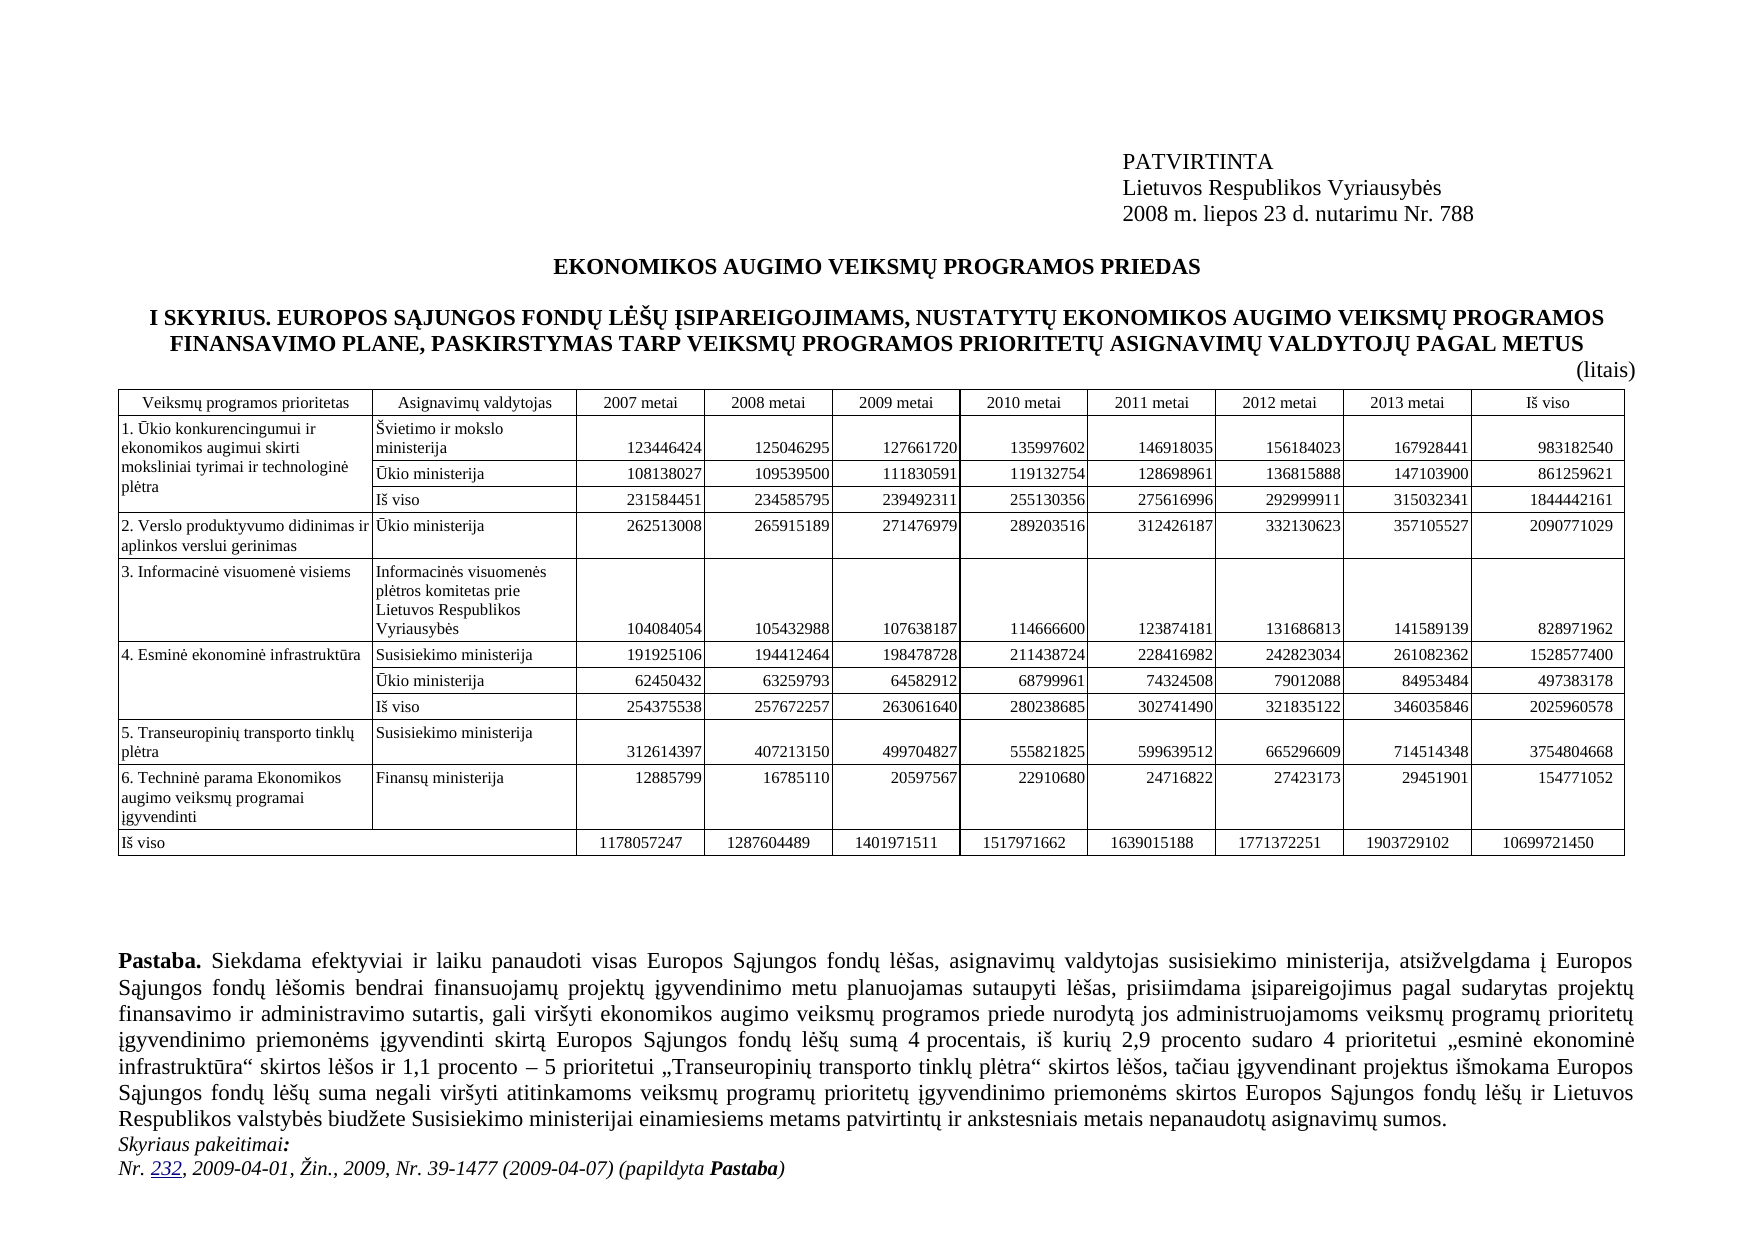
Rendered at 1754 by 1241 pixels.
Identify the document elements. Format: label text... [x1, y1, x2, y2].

table_cell 154771052 [1472, 765, 1624, 829]
table_cell 499704827 [833, 720, 959, 764]
table_cell Susisiekimo ministerija [373, 642, 576, 667]
table_cell 109539500 [705, 461, 832, 486]
table_cell Švietimo ir mokslo ministerija [373, 416, 576, 460]
table_cell 191925106 [577, 642, 704, 667]
table_cell 357105527 [1344, 513, 1471, 557]
table_header Asignavimų valdytojas [373, 390, 576, 415]
table_cell 599639512 [1088, 720, 1215, 764]
table_cell 22910680 [961, 765, 1087, 829]
table_cell 228416982 [1088, 642, 1215, 667]
table_header Veiksmų programos prioritetas [119, 390, 372, 415]
table_cell 263061640 [833, 694, 959, 719]
table_cell 302741490 [1088, 694, 1215, 719]
table_cell 108138027 [577, 461, 704, 486]
table_cell 265915189 [705, 513, 832, 557]
table_cell 146918035 [1088, 416, 1215, 460]
table_cell 211438724 [961, 642, 1087, 667]
table_cell 79012088 [1216, 668, 1343, 693]
subtitle Pastaba. Siekdama efektyviai ir laiku panaudoti visas Europos Sąjungos fondų lėšas, asignavimų valdytojas susisiekimo ministerija, atsižvelgdama į Europos Sąjungos fondų lėšomis bendrai finansuojamų projektų įgyvendinimo metu planuojamas sutaupyti lėšas, prisiimdama įsipareigojimus pagal sudarytas projektų finansavimo ir administravimo sutartis, gali viršyti ekonomikos augimo veiksmų programos priede nurodytą jos administruojamoms veiksmų programų prioritetų įgyvendinimo priemonėms įgyvendinti skirtą Europos Sąjungos fondų lėšų sumą 4 procentais, iš kurių 2,9 procento sudaro 4 prioritetui „esminė ekonominė infrastruktūra“ skirtos lėšos ir 1,1 procento – 5 prioritetui „Transeuropinių transporto tinklų plėtra“ skirtos lėšos, tačiau įgyvendinant projektus išmokama Europos Sąjungos fondų lėšų suma negali viršyti atitinkamoms veiksmų programų prioritetų įgyvendinimo priemonėms skirtos Europos Sąjungos fondų lėšų ir Lietuvos Respublikos valstybės biudžete Susisiekimo ministerijai einamiesiems metams patvirtintų ir ankstesniais metais nepanaudotų asignavimų sumos. [118, 947, 1636, 1132]
table_cell 5. Transeuropinių transporto tinklų plėtra [119, 720, 372, 764]
table_cell 665296609 [1216, 720, 1343, 764]
table_cell 2090771029 [1472, 513, 1624, 557]
table_cell 156184023 [1216, 416, 1343, 460]
table_cell 332130623 [1216, 513, 1343, 557]
table_cell 312614397 [577, 720, 704, 764]
table_cell 123446424 [577, 416, 704, 460]
table_cell 289203516 [961, 513, 1087, 557]
table_cell 2025960578 [1472, 694, 1624, 719]
table_cell 12885799 [577, 765, 704, 829]
table_cell 1528577400 [1472, 642, 1624, 667]
table_cell 1844442161 [1472, 487, 1624, 512]
text PATVIRTINTA Lietuvos Respublikos Vyriausybės 2008 m. liepos 23 d. nutarimu Nr. 788 [1122, 148, 1636, 227]
table_cell 1. Ūkio konkurencingu­mui ir ekonomikos augimui skirti moksliniai tyrimai ir technologinė plėtra [119, 416, 372, 512]
table_cell 68799961 [961, 668, 1087, 693]
table_cell 24716822 [1088, 765, 1215, 829]
table_header 2008 metai [705, 390, 832, 415]
table_cell 194412464 [705, 642, 832, 667]
table_cell 64582912 [833, 668, 959, 693]
table_cell 4. Esminė ekonominė infrastruktūra [119, 642, 372, 719]
table_cell 147103900 [1344, 461, 1471, 486]
table_cell 861259621 [1472, 461, 1624, 486]
table_cell Susisiekimo ministerija [373, 720, 576, 764]
table_header 2013 metai [1344, 390, 1471, 415]
table_cell 20597567 [833, 765, 959, 829]
table_cell 292999911 [1216, 487, 1343, 512]
table_cell 497383178 [1472, 668, 1624, 693]
table_cell 123874181 [1088, 559, 1215, 641]
table_cell 198478728 [833, 642, 959, 667]
table_header Iš viso [1472, 390, 1624, 415]
table_cell 321835122 [1216, 694, 1343, 719]
table_cell 1903729102 [1344, 830, 1471, 855]
text EKONOMIKOS AUGIMO VEIKSMŲ PROGRAMOS PRIEDAS [118, 253, 1636, 279]
table_cell 167928441 [1344, 416, 1471, 460]
table_header 2007 metai [577, 390, 704, 415]
table_cell 262513008 [577, 513, 704, 557]
table_cell 1771372251 [1216, 830, 1343, 855]
table_cell 125046295 [705, 416, 832, 460]
table_cell 131686813 [1216, 559, 1343, 641]
table_cell Informacinės visuomenės plėtros komitetas prie Lietuvos Respub­likos Vyriausybės [373, 559, 576, 641]
table_cell 62450432 [577, 668, 704, 693]
table_cell 74324508 [1088, 668, 1215, 693]
table_cell Ūkio ministerija [373, 668, 576, 693]
table_cell 119132754 [961, 461, 1087, 486]
table_cell 280238685 [961, 694, 1087, 719]
table_cell 231584451 [577, 487, 704, 512]
table_cell 312426187 [1088, 513, 1215, 557]
table_header 2010 metai [961, 390, 1087, 415]
table_cell 1639015188 [1088, 830, 1215, 855]
table_cell 10699721450 [1472, 830, 1624, 855]
table_cell 114666600 [961, 559, 1087, 641]
text (litais) [118, 356, 1636, 383]
table_cell 141589139 [1344, 559, 1471, 641]
table_cell 714514348 [1344, 720, 1471, 764]
subtitle Skyriaus pakeitimai: [118, 1132, 1636, 1156]
table_cell 16785110 [705, 765, 832, 829]
table_cell Ūkio ministerija [373, 461, 576, 486]
table_header 2012 metai [1216, 390, 1343, 415]
table_cell 63259793 [705, 668, 832, 693]
table_cell 3754804668 [1472, 720, 1624, 764]
table_cell 105432988 [705, 559, 832, 641]
table_cell 261082362 [1344, 642, 1471, 667]
table_cell 828971962 [1472, 559, 1624, 641]
subtitle I SKYRIUS. Europos Sąjungos fondų lėšų ĮSIPAREIGOJIMAMS, nustatytų ekonomikos augimo VEIKSMŲ PROGRAMOS finansavimo plane, paskirstymas tarp veiksmų programos prioritetų asignavimų valdytojų pagal metus [118, 303, 1636, 356]
table_cell 346035846 [1344, 694, 1471, 719]
table_cell 275616996 [1088, 487, 1215, 512]
text Nr. 232, 2009-04-01, Žin., 2009, Nr. 39-1477 (2009-04-07) (papildyta Pastaba) [118, 1156, 1636, 1180]
table_cell 3. Informacinė visuomenė visiems [119, 559, 372, 641]
table_cell Finansų ministerija [373, 765, 576, 829]
table_cell 1517971662 [961, 830, 1087, 855]
table_cell 29451901 [1344, 765, 1471, 829]
table_cell 107638187 [833, 559, 959, 641]
table_header 2009 metai [833, 390, 959, 415]
table_cell 234585795 [705, 487, 832, 512]
table_header 2011 metai [1088, 390, 1215, 415]
table_cell 257672257 [705, 694, 832, 719]
table_cell 983182540 [1472, 416, 1624, 460]
table_cell 104084054 [577, 559, 704, 641]
table_cell Iš viso [373, 487, 576, 512]
table_cell 242823034 [1216, 642, 1343, 667]
table_cell Iš viso [373, 694, 576, 719]
table_cell 27423173 [1216, 765, 1343, 829]
table_cell 135997602 [961, 416, 1087, 460]
table_cell Ūkio ministerija [373, 513, 576, 557]
table_cell 127661720 [833, 416, 959, 460]
table_cell 1401971511 [833, 830, 959, 855]
table_cell 271476979 [833, 513, 959, 557]
table_cell 255130356 [961, 487, 1087, 512]
table_cell 315032341 [1344, 487, 1471, 512]
table_cell 2. Verslo produktyvumo didinimas ir aplinkos verslui gerinimas [119, 513, 372, 557]
table_cell 6. Techninė parama Ekonomikos augimo veiksmų programai įgyvendinti [119, 765, 372, 829]
table_cell Iš viso [119, 830, 576, 855]
table_cell 1287604489 [705, 830, 832, 855]
table_cell 84953484 [1344, 668, 1471, 693]
table_cell 254375538 [577, 694, 704, 719]
table_cell 407213150 [705, 720, 832, 764]
table_cell 128698961 [1088, 461, 1215, 486]
table_cell 1178057247 [577, 830, 704, 855]
table_cell 555821825 [961, 720, 1087, 764]
table_cell 111830591 [833, 461, 959, 486]
table_cell 239492311 [833, 487, 959, 512]
table_cell 136815888 [1216, 461, 1343, 486]
